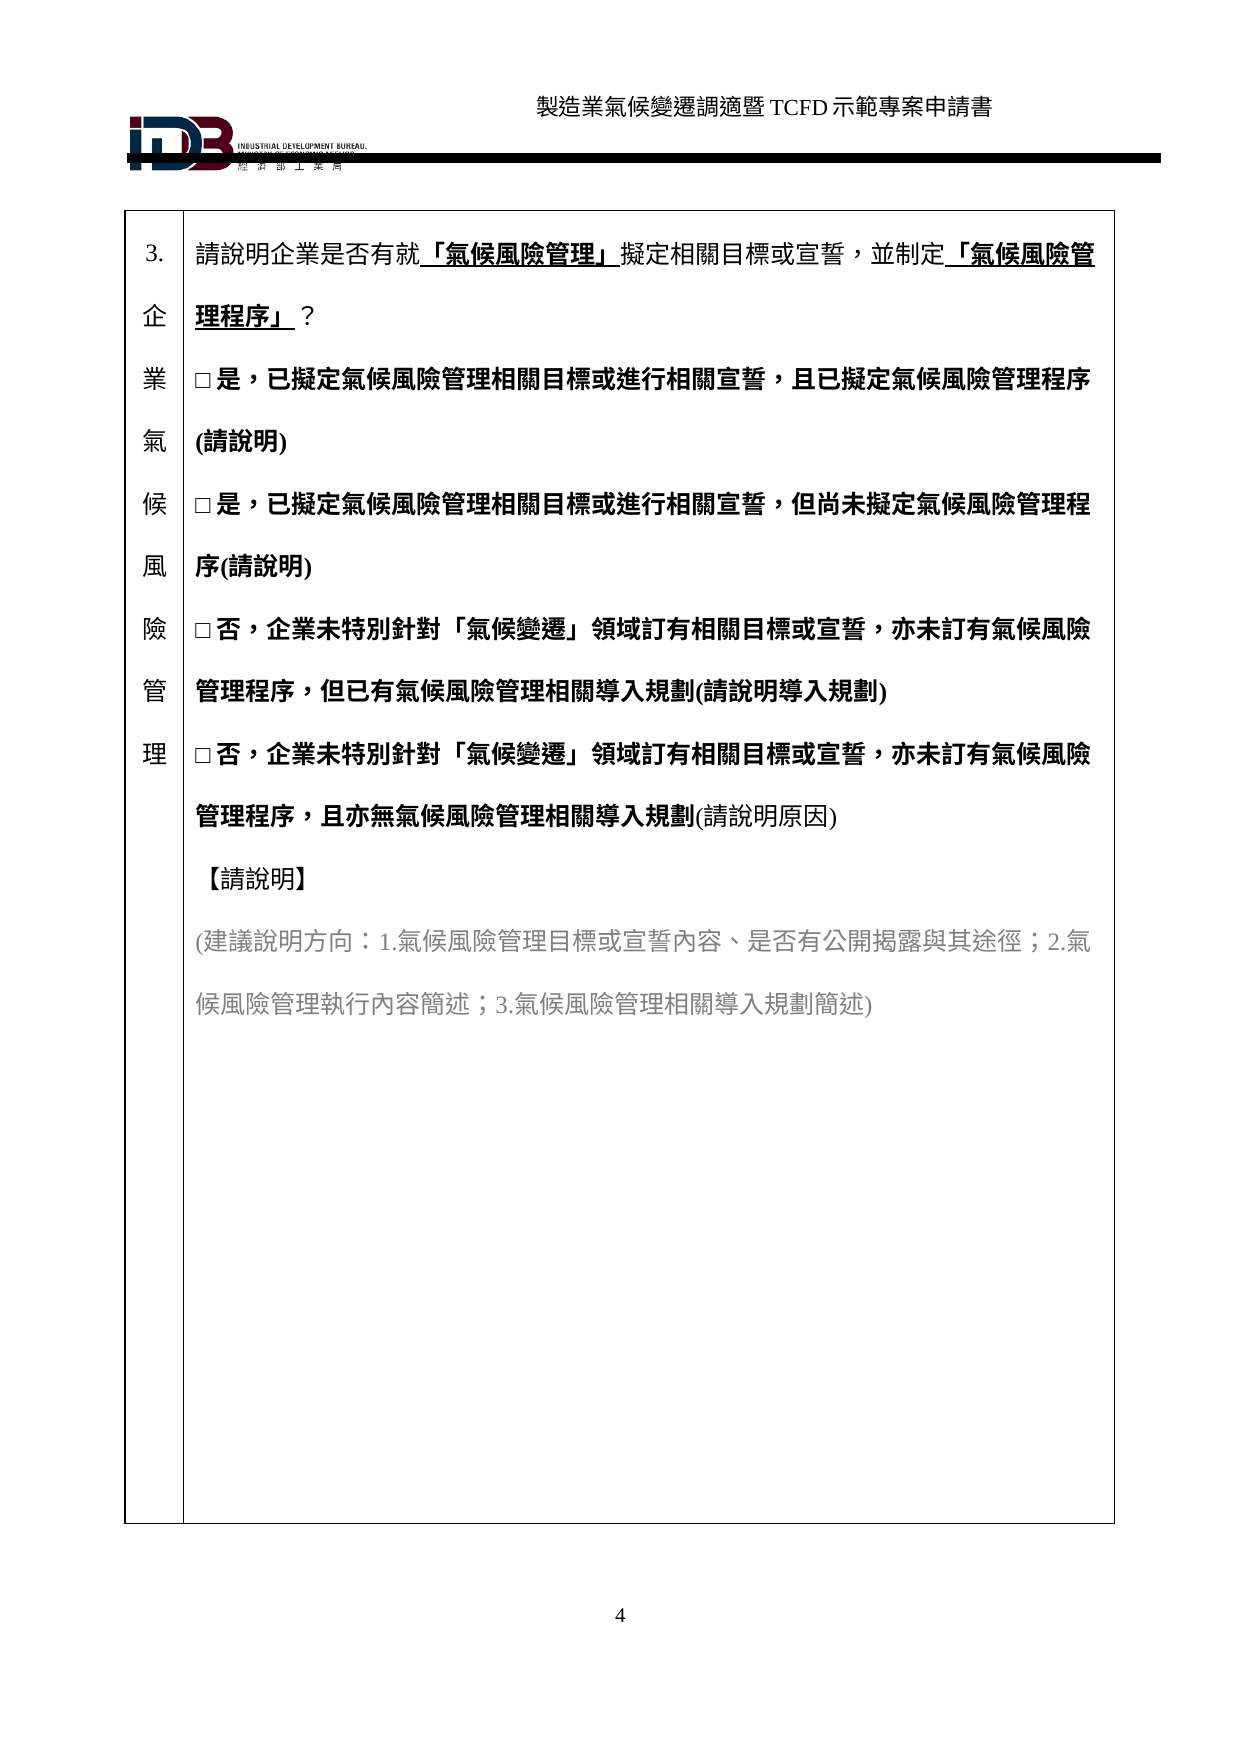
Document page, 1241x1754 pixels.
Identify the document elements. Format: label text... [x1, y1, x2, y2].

table_cell 3. 企業氣候風險管理 [126, 211, 183, 1523]
table_cell 請說明企業是否有就「氣候風險管理」擬定相關目標或宣誓，並制定「氣候風險管理程序」？ □ 是，已擬定氣候風險管理相關目標或進行相關宣誓，且已擬定氣候風險管理程序(請說明) □ 是，已擬定氣候風險管理相關目標或進行相關宣誓，但尚未擬定氣候風險管理程序(請說明) □ 否，企業未特別針對「氣候變遷」領域訂有相關目標或宣誓，亦未訂有氣候風險管理程序，但已有氣候風險管理相關導入規劃(請說明導入規劃) □ 否，企業未特別針對「氣候變遷」領域訂有相關目標或宣誓，亦未訂有氣候風險管理程序，且亦無氣候風險管理相關導入規劃(請說明原因) 【請說明】 (建議說明方向：1.氣候風險管理目標或宣誓內容、是否有公開揭露與其途徑；2.氣候風險管理執行內容簡述；3.氣候風險管理相關導入規劃簡述) [184, 211, 1114, 1523]
